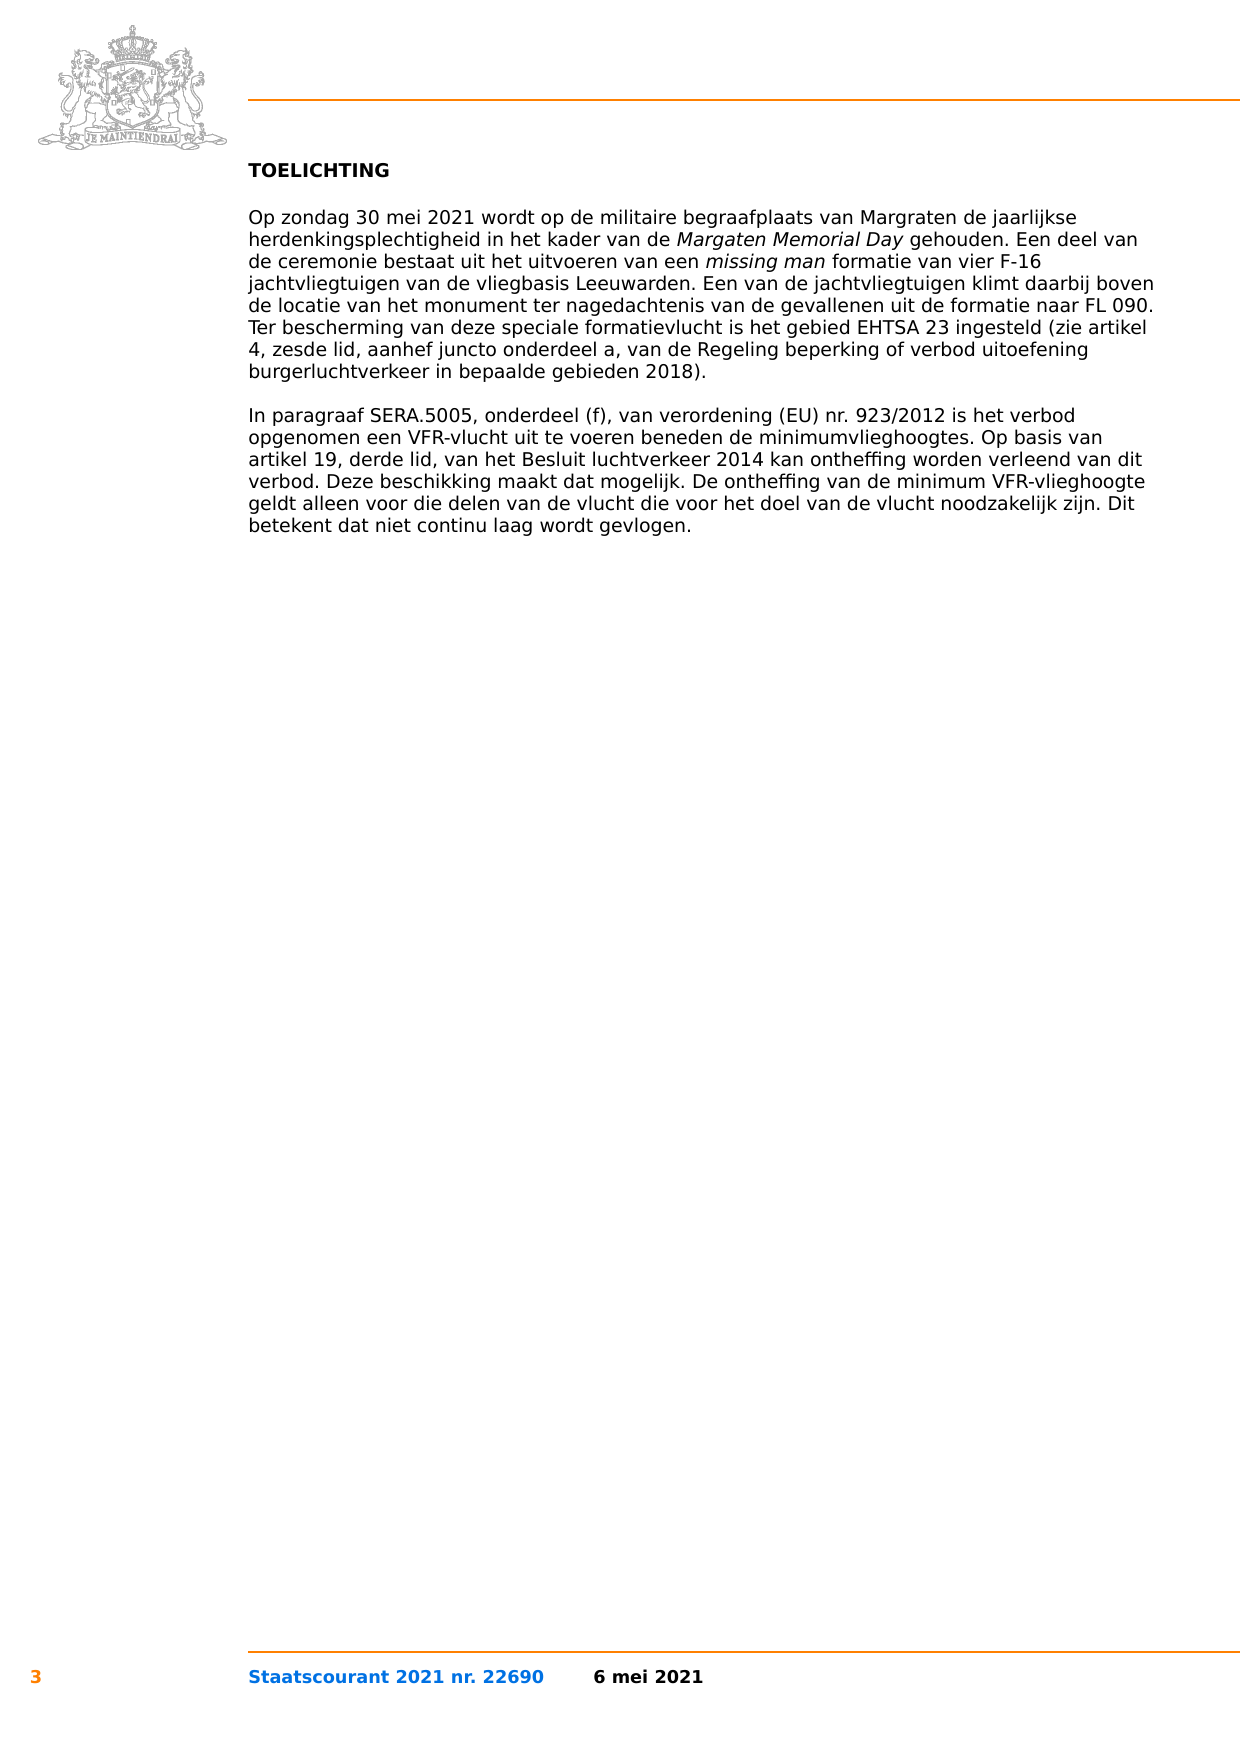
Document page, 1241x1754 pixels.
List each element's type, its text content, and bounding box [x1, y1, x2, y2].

text Op zondag 30 mei 2021 wordt op de militaire begraafplaats van Margraten de jaarlijkse herdenkingsplechtigheid in het kader van de Margaten Memorial Day gehouden. Een deel van de ceremonie bestaat uit het uitvoeren van een missing man formatie van vier F-16 jachtvliegtuigen van de vliegbasis Leeuwarden. Een van de jachtvliegtuigen klimt daarbij boven de locatie van het monument ter nagedachtenis van de gevallenen uit de formatie naar FL 090. Ter bescherming van deze speciale formatievlucht is het gebied EHTSA 23 ingesteld (zie artikel 4, zesde lid, aanhef juncto onderdeel a, van de Regeling beperking of verbod uitoefening burgerluchtverkeer in bepaalde gebieden 2018). [248, 207, 1163, 383]
text In paragraaf SERA.5005, onderdeel (f), van verordening (EU) nr. 923/2012 is het verbod opgenomen een VFR-vlucht uit te voeren beneden de minimumvlieghoogtes. Op basis van artikel 19, derde lid, van het Besluit luchtverkeer 2014 kan ontheffing worden verleend van dit verbod. Deze beschikking maakt dat mogelijk. De ontheffing van de minimum VFR-vlieghoogte geldt alleen voor die delen van de vlucht die voor het doel van de vlucht noodzakelijk zijn. Dit betekent dat niet continu laag wordt gevlogen. [248, 404, 1163, 536]
subtitle TOELICHTING [248, 160, 1163, 182]
picture [38, 25, 227, 150]
